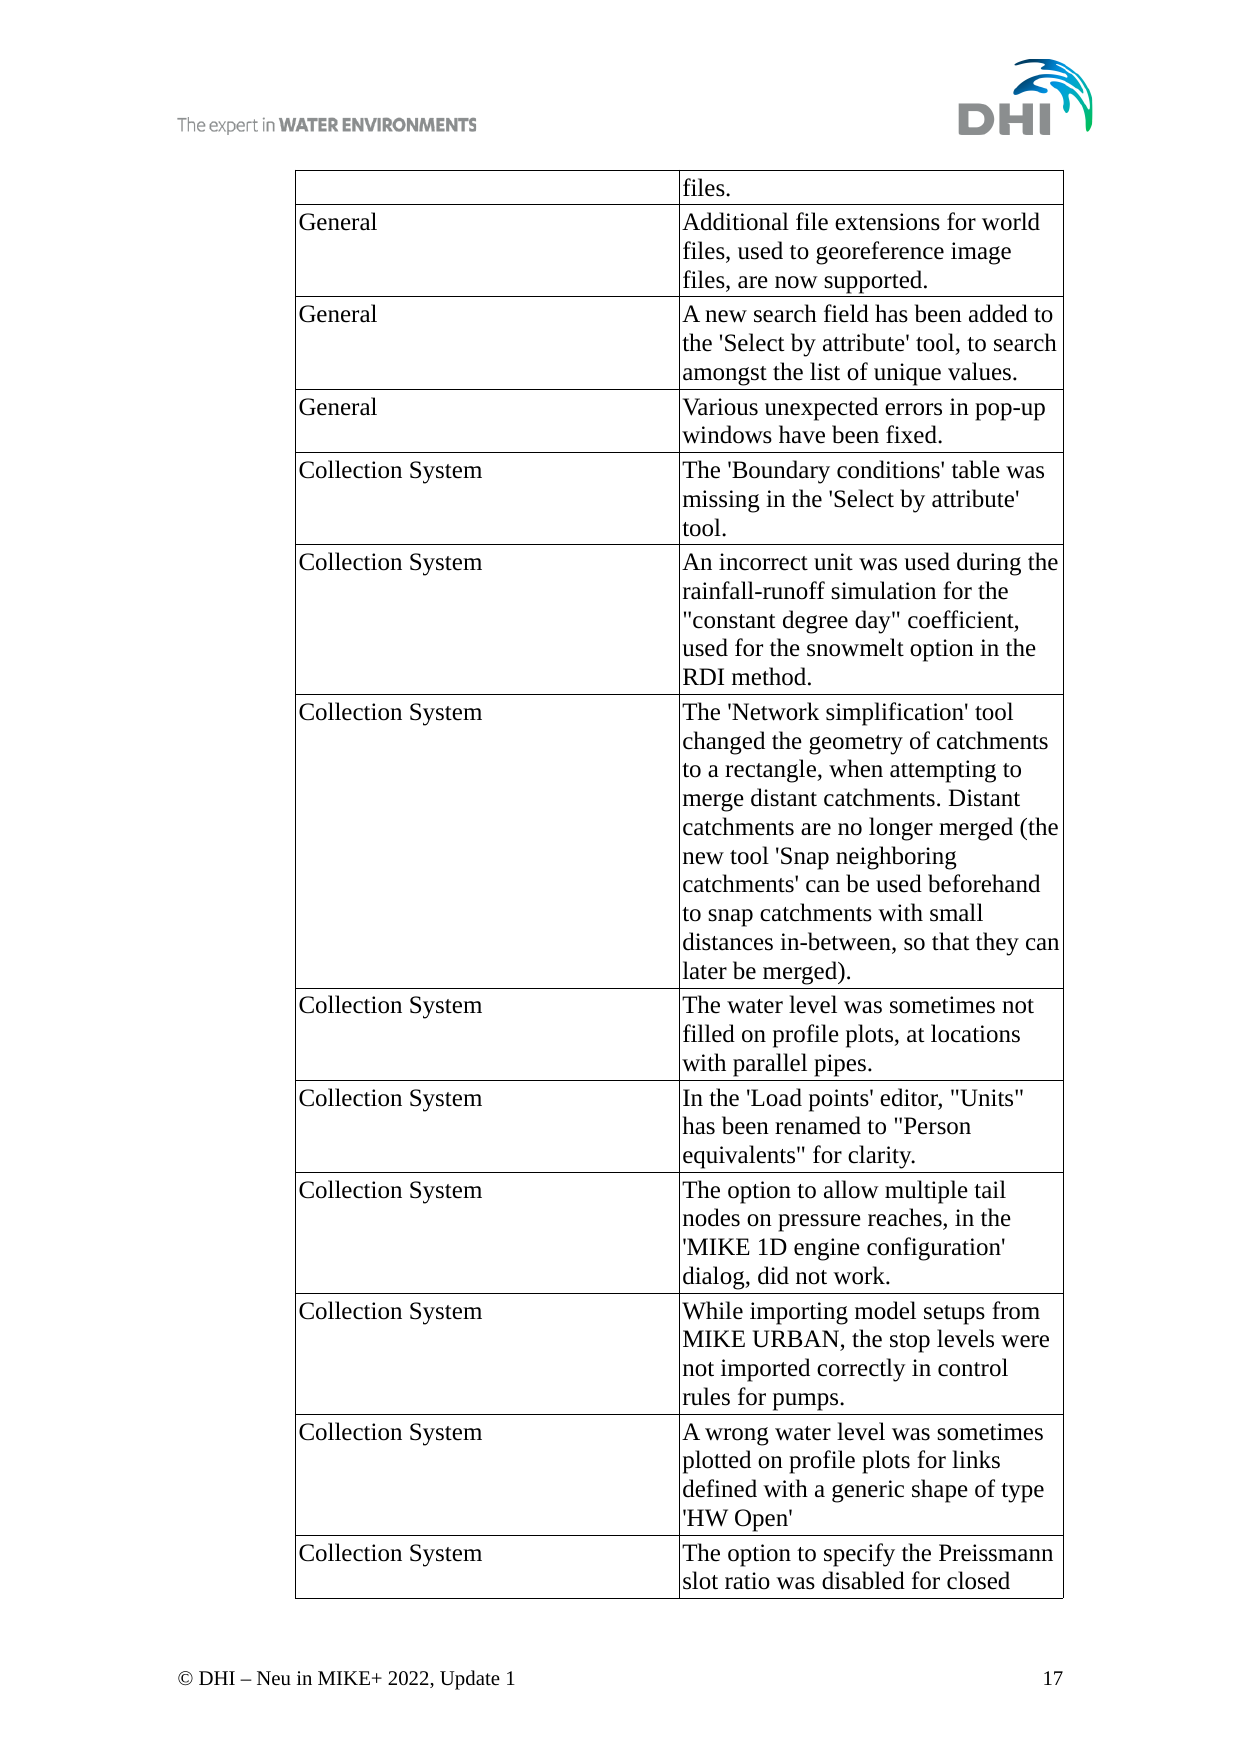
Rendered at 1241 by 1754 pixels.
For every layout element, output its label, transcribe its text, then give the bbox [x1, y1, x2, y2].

table_cell Collection System [296, 695, 679, 987]
table_cell Various unexpected errors in pop-up windows have been fixed. [680, 390, 1063, 452]
table_cell [296, 171, 679, 204]
table_cell Collection System [296, 1415, 679, 1534]
table_cell In the 'Load points' editor, "Units" has been renamed to "Person equivalents" for clarity. [680, 1081, 1063, 1172]
table_cell An incorrect unit was used during the rainfall-runoff simulation for the "constant degree day" coefficient, used for the snowmelt option in the RDI method. [680, 545, 1063, 694]
table_cell files. [680, 171, 1063, 204]
table_cell Collection System [296, 1081, 679, 1172]
table_cell A wrong water level was sometimes plotted on profile plots for links defined with a generic shape of type 'HW Open' [680, 1415, 1063, 1534]
table_cell The 'Boundary conditions' table was missing in the 'Select by attribute' tool. [680, 453, 1063, 544]
table_cell Collection System [296, 1294, 679, 1414]
table_cell Additional file extensions for world files, used to georeference image files, are now supported. [680, 205, 1063, 296]
picture [177, 117, 477, 135]
table_cell Collection System [296, 453, 679, 544]
table_cell Collection System [296, 989, 679, 1079]
table_cell The water level was sometimes not filled on profile plots, at locations with parallel pipes. [680, 989, 1063, 1079]
table_cell A new search field has been added to the 'Select by attribute' tool, to search amongst the list of unique values. [680, 297, 1063, 389]
table_cell Collection System [296, 545, 679, 694]
table_cell The 'Network simplification' tool changed the geometry of catchments to a rectangle, when attempting to merge distant catchments. Distant catchments are no longer merged (the new tool 'Snap neighboring catchments' can be used beforehand to snap catchments with small distances in-between, so that they can later be merged). [680, 695, 1063, 987]
table_cell General [296, 205, 679, 296]
table_cell General [296, 297, 679, 389]
table_cell While importing model setups from MIKE URBAN, the stop levels were not imported correctly in control rules for pumps. [680, 1294, 1063, 1414]
table_cell Collection System [296, 1173, 679, 1293]
picture [958, 59, 1093, 135]
table_cell General [296, 390, 679, 452]
table_cell The option to specify the Preissmann slot ratio was disabled for closed [680, 1536, 1063, 1598]
table_cell The option to allow multiple tail nodes on pressure reaches, in the 'MIKE 1D engine configuration' dialog, did not work. [680, 1173, 1063, 1293]
table_cell Collection System [296, 1536, 679, 1598]
